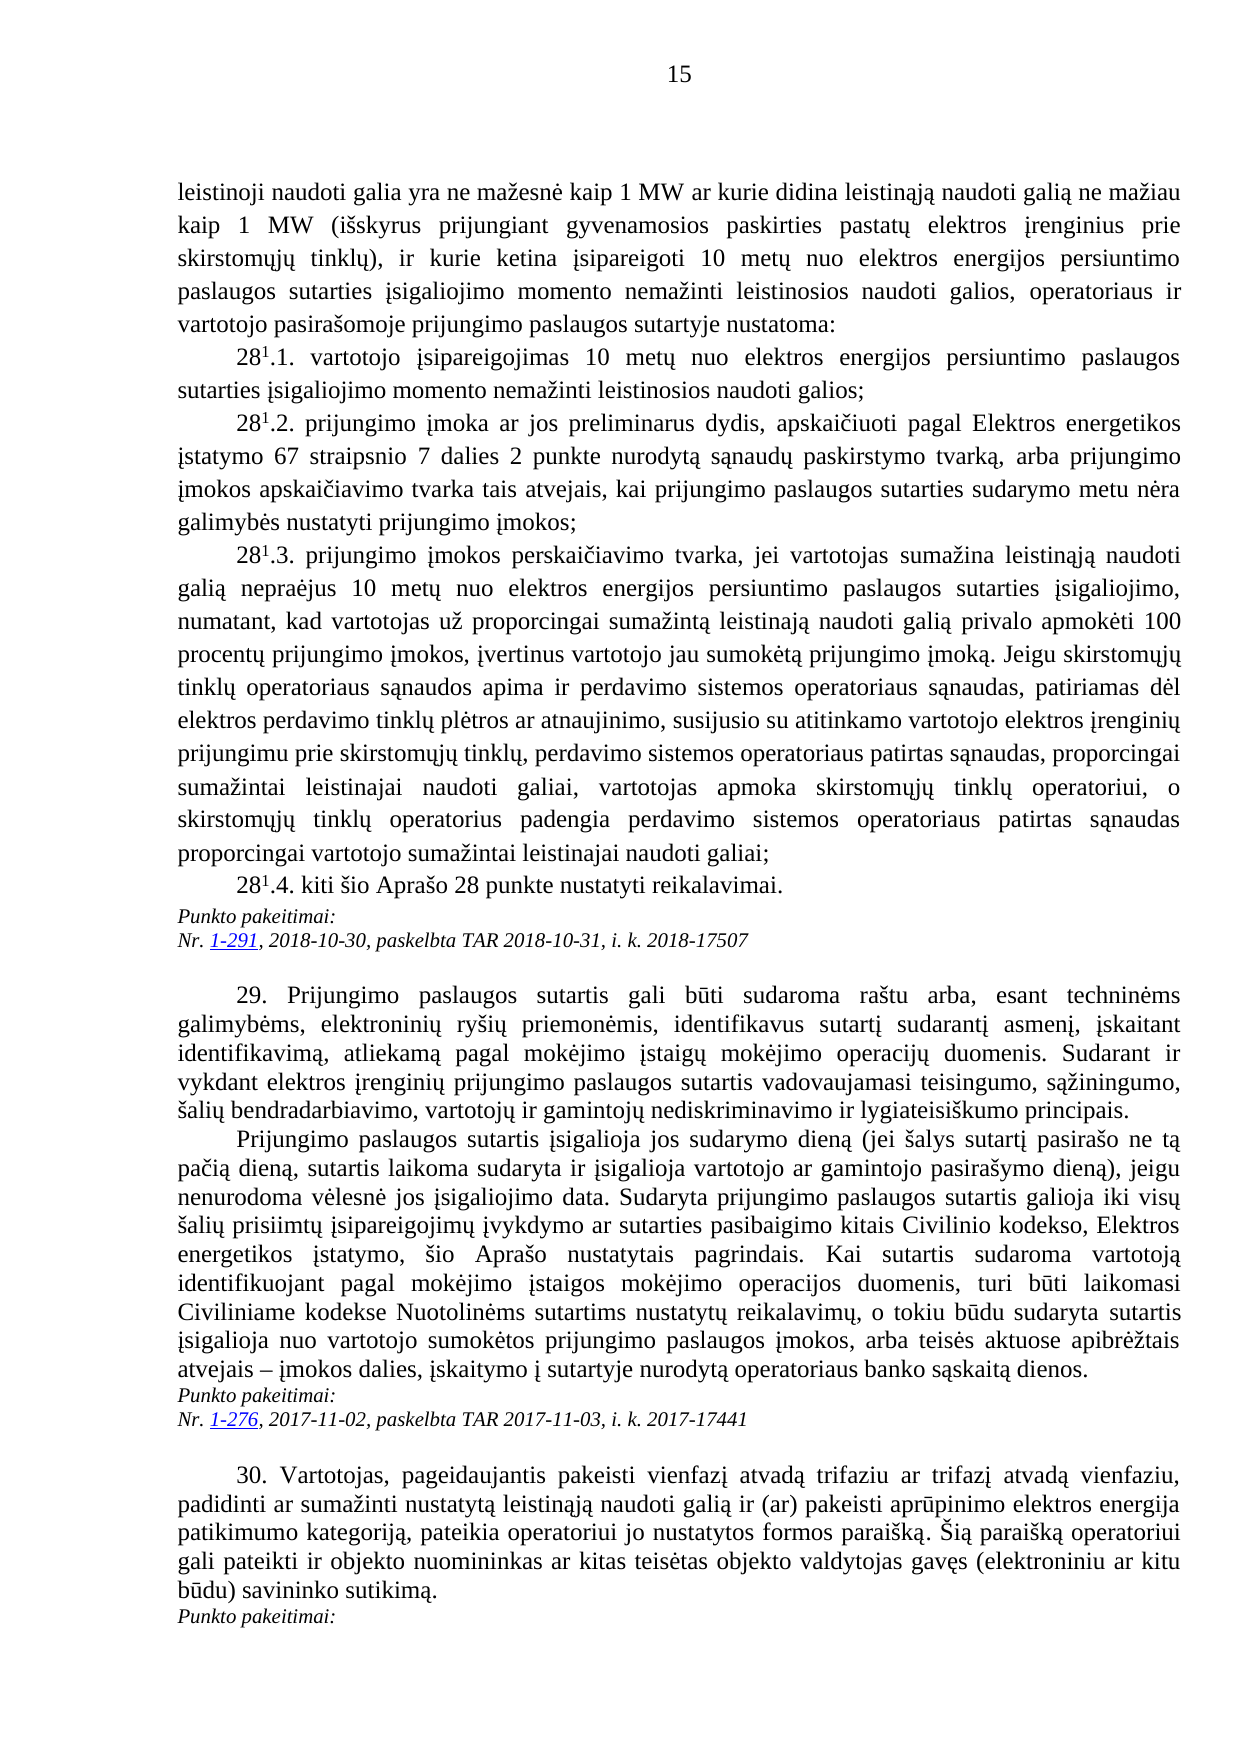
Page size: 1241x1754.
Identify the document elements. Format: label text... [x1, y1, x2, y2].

text Punkto pakeitimai: [177, 1383, 1181, 1407]
text Punkto pakeitimai: [177, 904, 1181, 928]
text Nr. 1-276, 2017-11-02, paskelbta TAR 2017-11-03, i. k. 2017-17441 [177, 1407, 1181, 1431]
text Punkto pakeitimai: [177, 1604, 1181, 1628]
text 30. Vartotojas, pageidaujantis pakeisti vienfazį atvadą trifaziu ar trifazį atvadą vienfaziu, padidinti ar sumažinti nustatytą leistinąją naudoti galią ir (ar) pakeisti aprūpinimo elektros energija patikimumo kategoriją, pateikia operatoriui jo nustatytos formos paraišką. Šią paraišką operatoriui gali pateikti ir objekto nuomininkas ar kitas teisėtas objekto valdytojas gavęs (elektroniniu ar kitu būdu) savininko sutikimą. [177, 1460, 1181, 1604]
text 29. Prijungimo paslaugos sutartis gali būti sudaroma raštu arba, esant techninėms galimybėms, elektroninių ryšių priemonėmis, identifikavus sutartį sudarantį asmenį, įskaitant identifikavimą, atliekamą pagal mokėjimo įstaigų mokėjimo operacijų duomenis. Sudarant ir vykdant elektros įrenginių prijungimo paslaugos sutartis vadovaujamasi teisingumo, sąžiningumo, šalių bendradarbiavimo, vartotojų ir gamintojų nediskriminavimo ir lygiateisiškumo principais. [177, 981, 1181, 1124]
text 281.2. prijungimo įmoka ar jos preliminarus dydis, apskaičiuoti pagal Elektros energetikos įstatymo 67 straipsnio 7 dalies 2 punkte nurodytą sąnaudų paskirstymo tvarką, arba prijungimo įmokos apskaičiavimo tvarka tais atvejais, kai prijungimo paslaugos sutarties sudarymo metu nėra galimybės nustatyti prijungimo įmokos; [177, 408, 1181, 536]
text Nr. 1-291, 2018-10-30, paskelbta TAR 2018-10-31, i. k. 2018-17507 [177, 928, 1181, 952]
text 281.1. vartotojo įsipareigojimas 10 metų nuo elektros energijos persiuntimo paslaugos sutarties įsigaliojimo momento nemažinti leistinosios naudoti galios; [177, 342, 1181, 404]
text Prijungimo paslaugos sutartis įsigalioja jos sudarymo dieną (jei šalys sutartį pasirašo ne tą pačią dieną, sutartis laikoma sudaryta ir įsigalioja vartotojo ar gamintojo pasirašymo dieną), jeigu nenurodoma vėlesnė jos įsigaliojimo data. Sudaryta prijungimo paslaugos sutartis galioja iki visų šalių prisiimtų įsipareigojimų įvykdymo ar sutarties pasibaigimo kitais Civilinio kodekso, Elektros energetikos įstatymo, šio Aprašo nustatytais pagrindais. Kai sutartis sudaroma vartotoją identifikuojant pagal mokėjimo įstaigos mokėjimo operacijos duomenis, turi būti laikomasi Civiliniame kodekse Nuotolinėms sutartims nustatytų reikalavimų, o tokiu būdu sudaryta sutartis įsigalioja nuo vartotojo sumokėtos prijungimo paslaugos įmokos, arba teisės aktuose apibrėžtais atvejais – įmokos dalies, įskaitymo į sutartyje nurodytą operatoriaus banko sąskaitą dienos. [177, 1124, 1181, 1383]
text leistinoji naudoti galia yra ne mažesnė kaip 1 MW ar kurie didina leistinąją naudoti galią ne mažiau kaip 1 MW (išskyrus prijungiant gyvenamosios paskirties pastatų elektros įrenginius prie skirstomųjų tinklų), ir kurie ketina įsipareigoti 10 metų nuo elektros energijos persiuntimo paslaugos sutarties įsigaliojimo momento nemažinti leistinosios naudoti galios, operatoriaus ir vartotojo pasirašomoje prijungimo paslaugos sutartyje nustatoma: [177, 177, 1181, 338]
text 281.3. prijungimo įmokos perskaičiavimo tvarka, jei vartotojas sumažina leistinąją naudoti galią nepraėjus 10 metų nuo elektros energijos persiuntimo paslaugos sutarties įsigaliojimo, numatant, kad vartotojas už proporcingai sumažintą leistinają naudoti galią privalo apmokėti 100 procentų prijungimo įmokos, įvertinus vartotojo jau sumokėtą prijungimo įmoką. Jeigu skirstomųjų tinklų operatoriaus sąnaudos apima ir perdavimo sistemos operatoriaus sąnaudas, patiriamas dėl elektros perdavimo tinklų plėtros ar atnaujinimo, susijusio su atitinkamo vartotojo elektros įrenginių prijungimu prie skirstomųjų tinklų, perdavimo sistemos operatoriaus patirtas sąnaudas, proporcingai sumažintai leistinajai naudoti galiai, vartotojas apmoka skirstomųjų tinklų operatoriui, o skirstomųjų tinklų operatorius padengia perdavimo sistemos operatoriaus patirtas sąnaudas proporcingai vartotojo sumažintai leistinajai naudoti galiai; [177, 540, 1181, 866]
text 281.4. kiti šio Aprašo 28 punkte nustatyti reikalavimai. [177, 871, 1181, 899]
